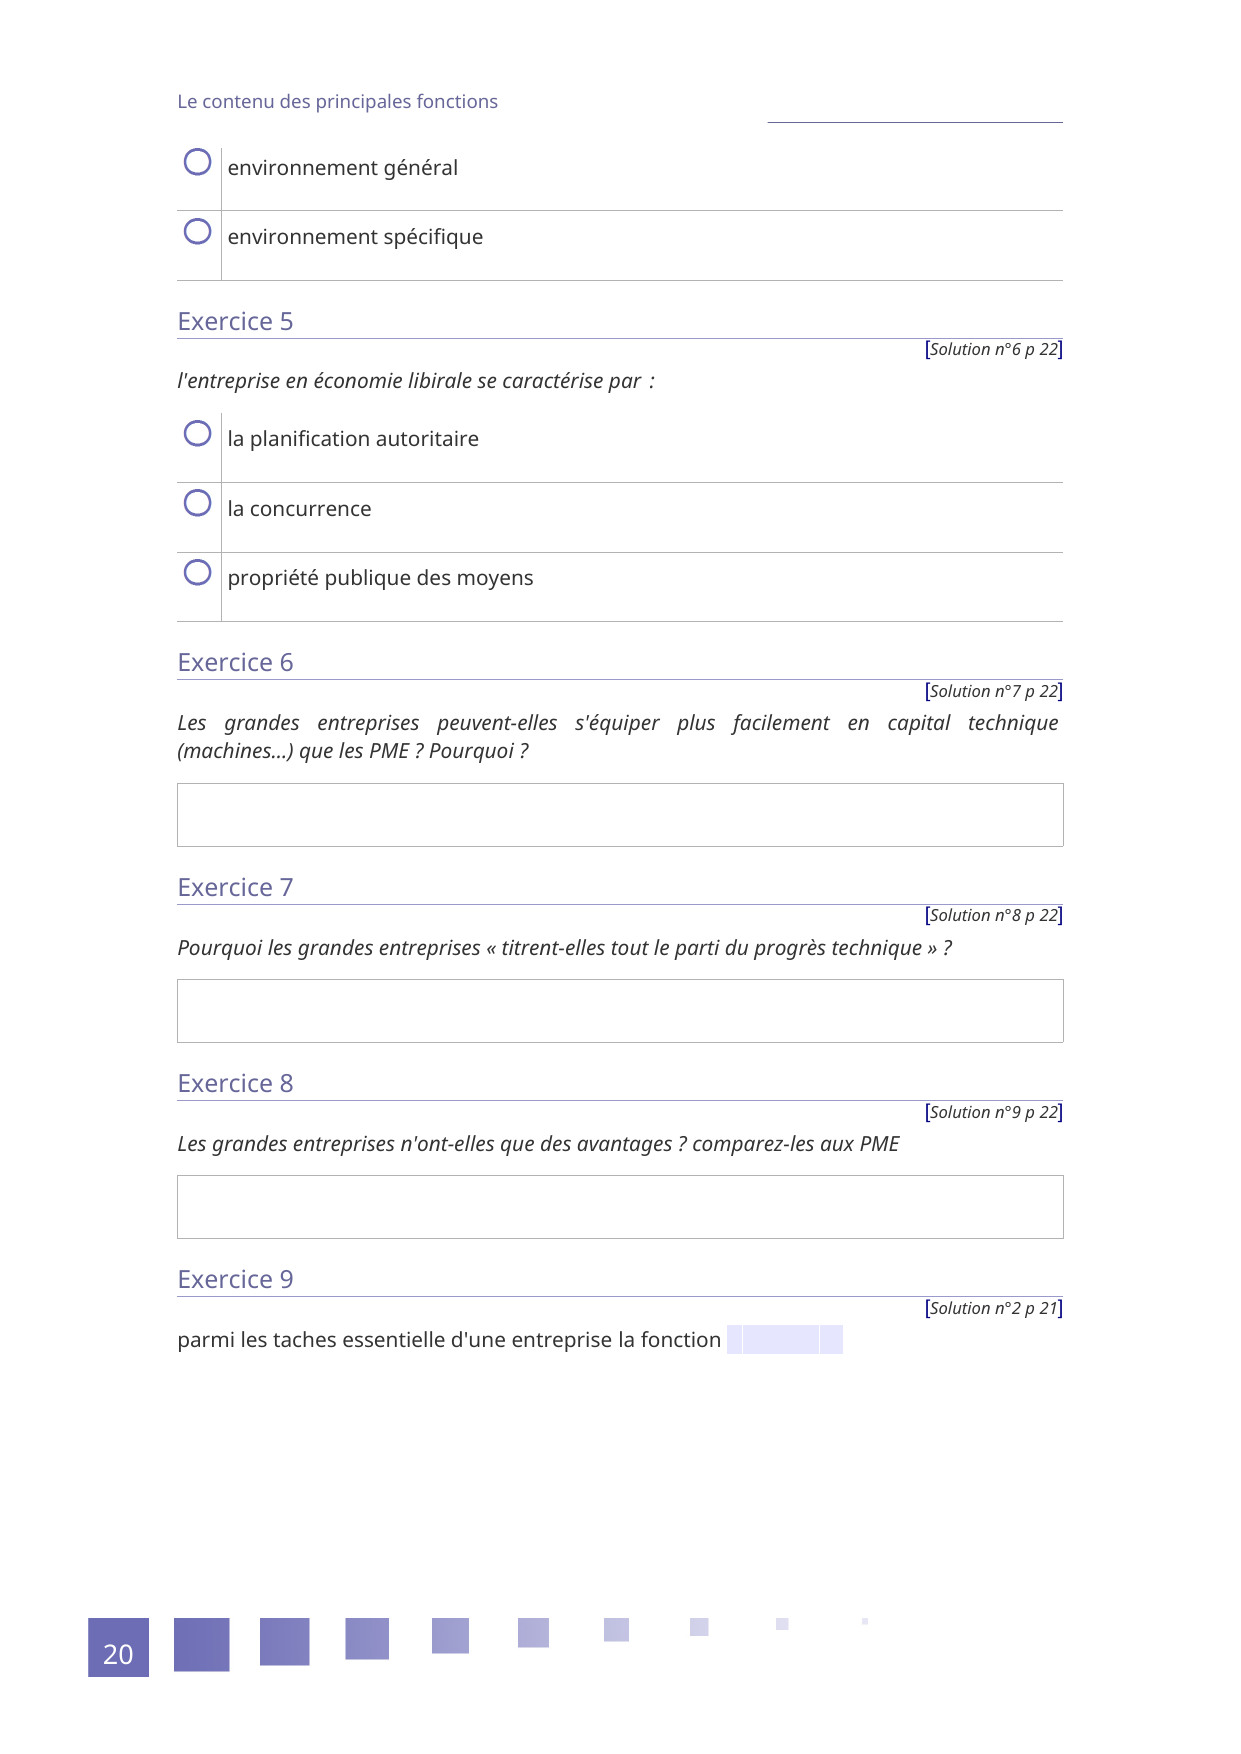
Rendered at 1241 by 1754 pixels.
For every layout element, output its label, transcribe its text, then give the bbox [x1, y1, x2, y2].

picture [182, 488, 213, 518]
table_header [177, 148, 221, 210]
text [Solution n°7 p ] [177, 680, 1063, 702]
picture [182, 146, 213, 177]
text parmi les taches essentielle d'une entreprise la fonction [177, 1325, 727, 1354]
table_header environnement général [222, 141, 1063, 210]
text Les grandes entreprises peuvent-elles s'équiper plus facilement en capital technique (machines...) que les PME ? Pourquoi ? [177, 708, 1063, 765]
text [Solution n°8 p ] [177, 905, 1063, 927]
picture [182, 557, 213, 587]
text [Solution n°9 p ] [177, 1101, 1063, 1123]
table_cell [177, 553, 221, 557]
table_cell la concurrence [222, 483, 1063, 552]
table_cell environnement spécifique [222, 211, 1063, 280]
table_cell [177, 518, 221, 552]
title Exercice 9 [177, 1262, 1063, 1296]
title Exercice 5 [177, 303, 1063, 338]
text Pourquoi les grandes entreprises « titrent-elles tout le parti du progrès technique » ? [177, 933, 1063, 961]
text [843, 1325, 1063, 1354]
picture [88, 1618, 1063, 1677]
table_cell [177, 483, 221, 517]
text l'entreprise en économie libirale se caractérise par : [177, 367, 1063, 395]
picture [182, 216, 213, 246]
table_header [177, 413, 221, 418]
table_header [178, 1176, 1063, 1238]
title Exercice 8 [177, 1066, 1063, 1100]
picture [182, 418, 213, 448]
table_header la planification autoritaire [222, 413, 1063, 482]
table_cell propriété publique des moyens [222, 553, 1063, 621]
title Exercice 6 [177, 645, 1063, 679]
text [Solution n°6 p ] [177, 339, 1063, 361]
text Les grandes entreprises n'ont-elles que des avantages ? comparez-les aux PME [177, 1129, 1063, 1157]
title Exercice 7 [177, 869, 1063, 904]
text [Solution n°2 p ] [177, 1297, 1063, 1319]
table_cell [177, 558, 221, 621]
table_cell [177, 211, 221, 280]
table_header [177, 419, 221, 482]
table_header [178, 784, 1063, 846]
table_header [178, 980, 1063, 1042]
